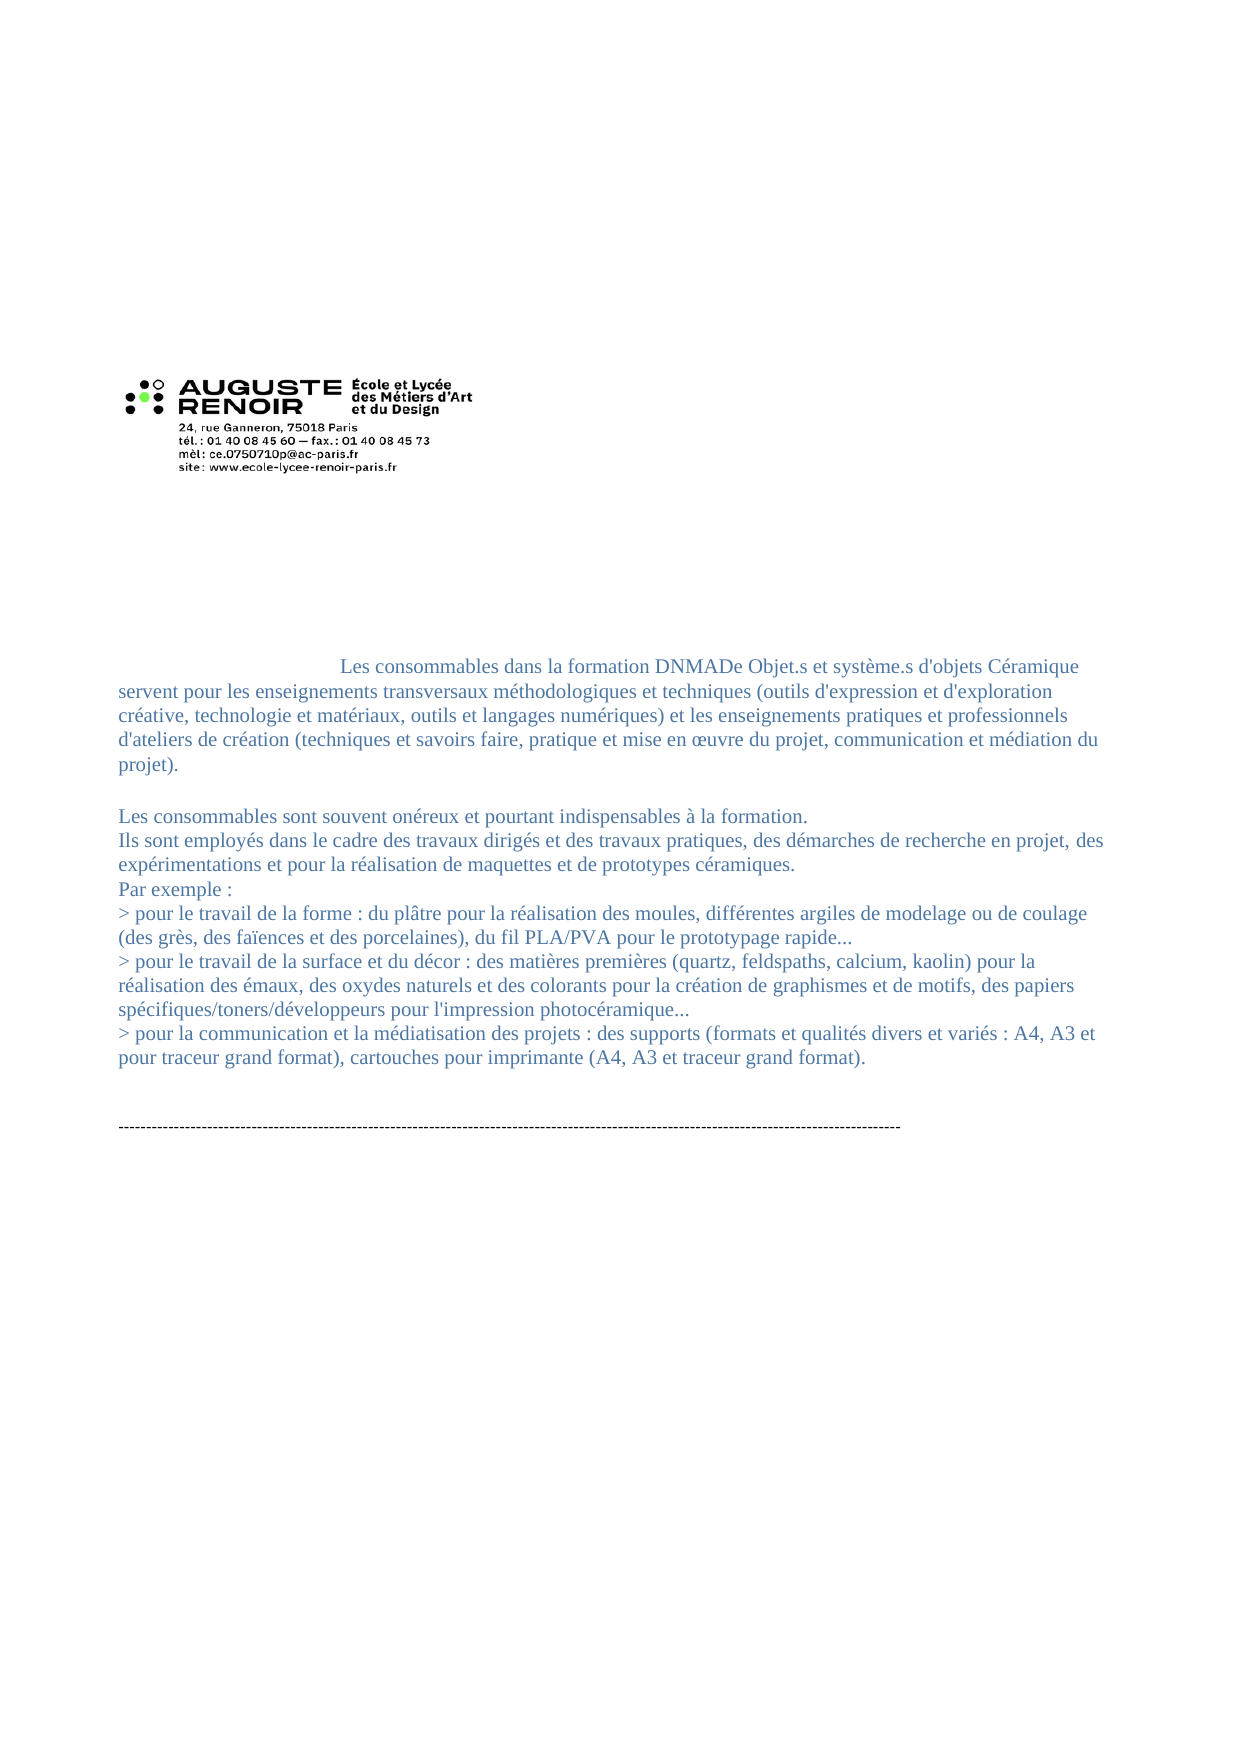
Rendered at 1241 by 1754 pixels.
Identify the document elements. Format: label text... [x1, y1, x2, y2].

text > pour le travail de la surface et du décor : des matières premières (quartz, feldspaths, calcium, kaolin) pour la réalisation des émaux, des oxydes naturels et des colorants pour la création de graphismes et de motifs, des papiers spécifiques/toners/développeurs pour l'impression photocéramique... [118, 949, 1122, 1021]
text > pour la communication et la médiatisation des projets : des supports (formats et qualités divers et variés : A4, A3 et pour traceur grand format), cartouches pour imprimante (A4, A3 et traceur grand format). [118, 1021, 1122, 1069]
text Par exemple : [118, 876, 1122, 901]
text Ils sont employés dans le cadre des travaux dirigés et des travaux pratiques, des démarches de recherche en projet, des expérimentations et pour la réalisation de maquettes et de prototypes céramiques. [118, 828, 1122, 876]
text > pour le travail de la forme : du plâtre pour la réalisation des moules, différentes argiles de modelage ou de coulage (des grès, des faïences et des porcelaines), du fil PLA/PVA pour le prototypage rapide... [118, 901, 1122, 949]
text --------------------------------------------------------------------------------------------------------------------------------------------- [118, 1117, 1122, 1136]
text Les consommables sont souvent onéreux et pourtant indispensables à la formation. [118, 804, 1122, 828]
text Les consommables dans la formation DNMADe Objet.s et système.s d'objets Céramique servent pour les enseignements transversaux méthodologiques et techniques (outils d'expression et d'exploration créative, technologie et matériaux, outils et langages numériques) et les enseignements pratiques et professionnels d'ateliers de création (techniques et savoirs faire, pratique et mise en œuvre du projet, communication et médiation du projet). [118, 651, 1122, 776]
